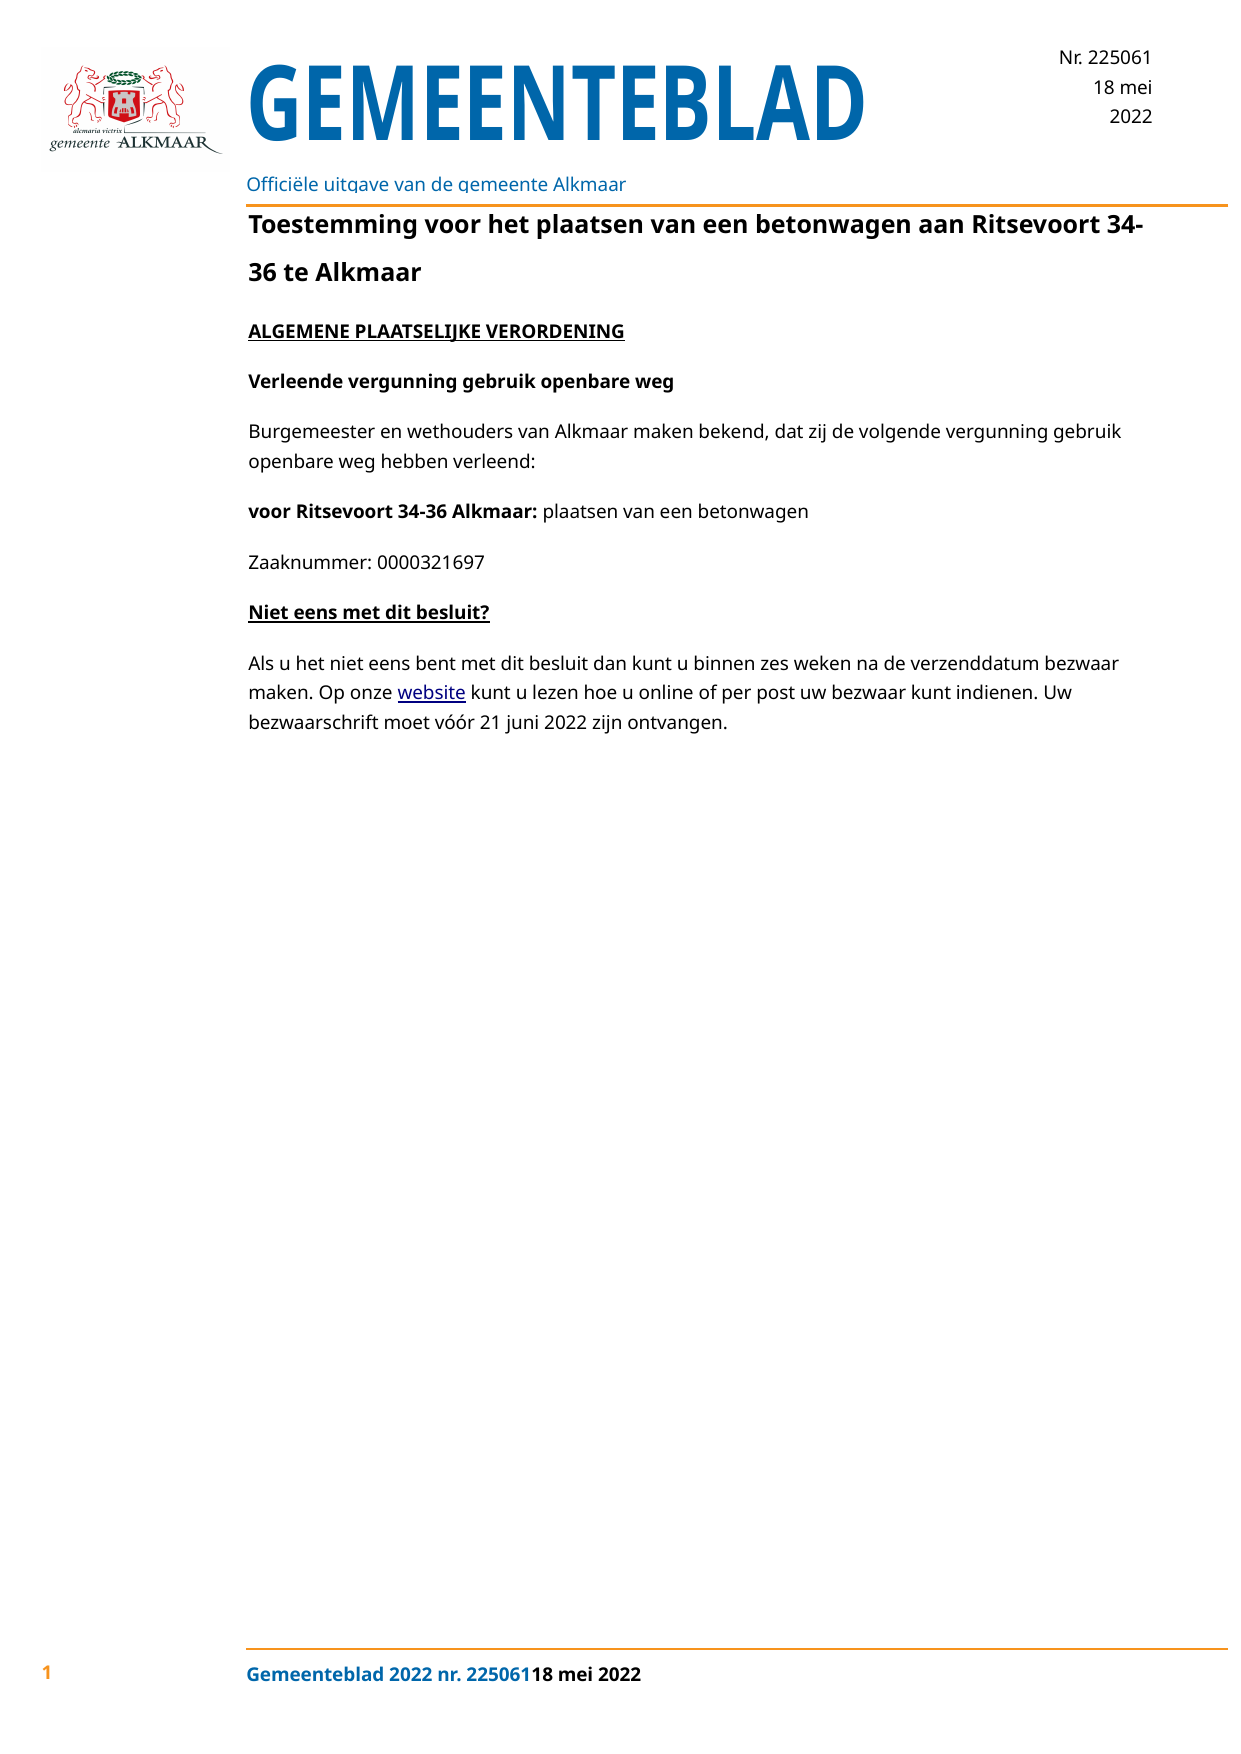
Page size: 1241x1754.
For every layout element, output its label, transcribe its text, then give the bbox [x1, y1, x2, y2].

text Burgemeester en wethouders van Alkmaar maken bekend, dat zij de volgende vergunning gebruik openbare weg hebben verleend: [248, 419, 1152, 474]
text ALGEMENE PLAATSELIJKE VERORDENING [248, 318, 1152, 344]
text Zaaknummer: 0000321697 [248, 549, 1152, 575]
text voor Ritsevoort 34-36 Alkmaar: plaatsen van een betonwagen [248, 499, 1152, 524]
text Als u het niet eens bent met dit besluit dan kunt u binnen zes weken na de verzenddatum bezwaar maken. Op onze website kunt u lezen hoe u online of per post uw bezwaar kunt indienen. Uw bezwaarschrift moet vóór 21 juni 2022 zijn ontvangen. [248, 650, 1152, 735]
text Verleende vergunning gebruik openbare weg [248, 368, 1152, 394]
text Niet eens met dit besluit? [248, 599, 1152, 625]
text Toestemming voor het plaatsen van een betonwagen aan Ritsevoort 34-36 te Alkmaar [248, 207, 1152, 288]
picture [41, 47, 231, 172]
